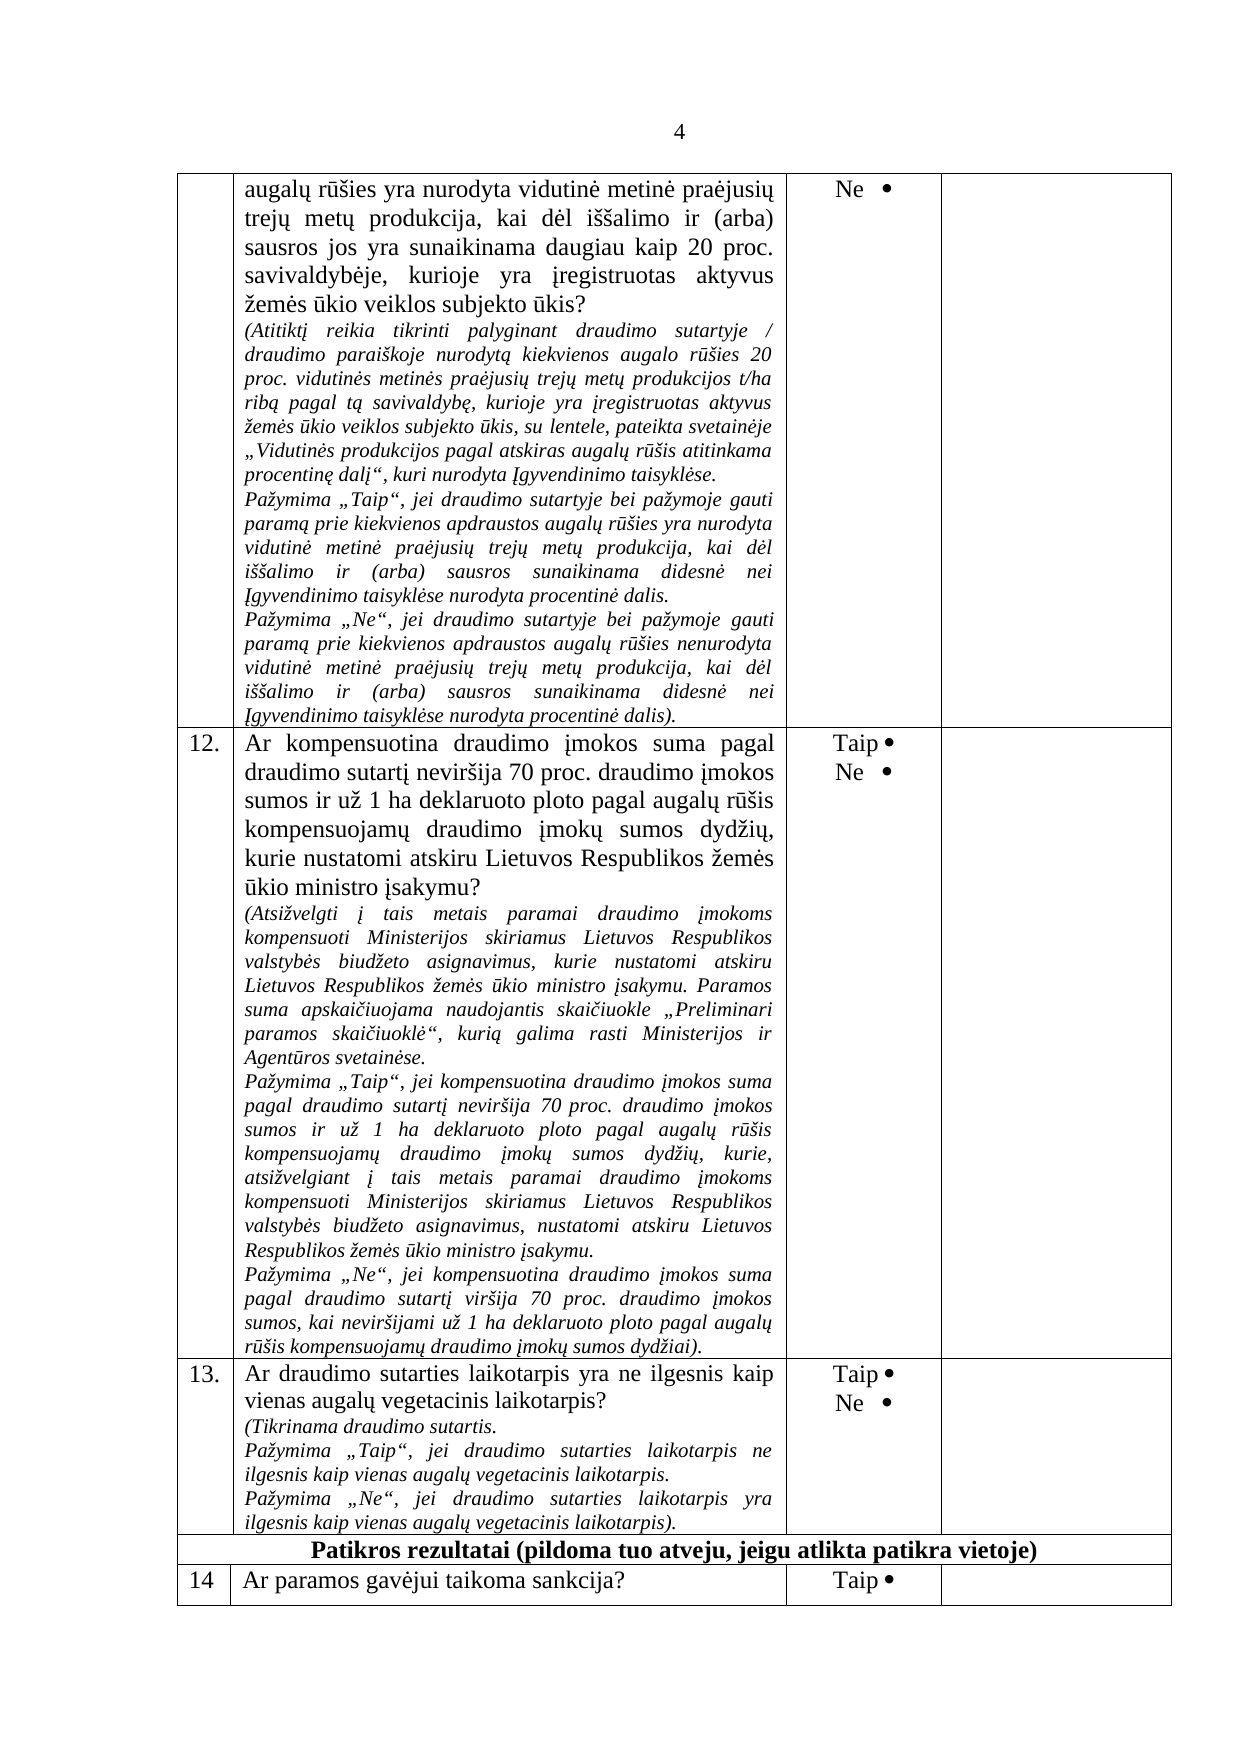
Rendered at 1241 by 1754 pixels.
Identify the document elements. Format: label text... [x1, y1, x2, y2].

table_cell Taip  [787, 1565, 941, 1605]
table_cell 14 [178, 1565, 230, 1605]
table_cell [942, 174, 1171, 727]
table_cell Ar kompensuotina draudimo įmokos suma pagal draudimo sutartį neviršija 70 proc. draudimo įmokos sumos ir už 1 ha deklaruoto ploto pagal augalų rūšis kompensuojamų draudimo įmokų sumos dydžių, kurie nustatomi atskiru Lietuvos Respublikos žemės ūkio ministro įsakymu? (Atsižvelgti į tais metais paramai draudimo įmokoms kompensuoti Ministerijos skiriamus Lietuvos Respublikos valstybės biudžeto asignavimus, kurie nustatomi atskiru Lietuvos Respublikos žemės ūkio ministro įsakymu. Paramos suma apskaičiuojama naudojantis skaičiuokle „Preliminari paramos skaičiuoklė“, kurią galima rasti Ministerijos ir Agentūros svetainėse. Pažymima „Taip“, jei kompensuotina draudimo įmokos suma pagal draudimo sutartį neviršija 70 proc. draudimo įmokos sumos ir už 1 ha deklaruoto ploto pagal augalų rūšis kompensuojamų draudimo įmokų sumos dydžių, kurie, atsižvelgiant į tais metais paramai draudimo įmokoms kompensuoti Ministerijos skiriamus Lietuvos Respublikos valstybės biudžeto asignavimus, nustatomi atskiru Lietuvos Respublikos žemės ūkio ministro įsakymu. Pažymima „Ne“, jei kompensuotina draudimo įmokos suma pagal draudimo sutartį viršija 70 proc. draudimo įmokos sumos, kai neviršijami už 1 ha deklaruoto ploto pagal augalų rūšis kompensuojamų draudimo įmokų sumos dydžiai). [234, 728, 786, 1358]
table_cell augalų rūšies yra nurodyta vidutinė metinė praėjusių trejų metų produkcija, kai dėl iššalimo ir (arba) sausros jos yra sunaikinama daugiau kaip 20 proc. savivaldybėje, kurioje yra įregistruotas aktyvus žemės ūkio veiklos subjekto ūkis? (Atitiktį reikia tikrinti palyginant draudimo sutartyje / draudimo paraiškoje nurodytą kiekvienos augalo rūšies 20 proc. vidutinės metinės praėjusių trejų metų produkcijos t/ha ribą pagal tą savivaldybę, kurioje yra įregistruotas aktyvus žemės ūkio veiklos subjekto ūkis, su lentele, pateikta svetainėje „Vidutinės produkcijos pagal atskiras augalų rūšis atitinkama procentinę dalį“, kuri nurodyta Įgyvendinimo taisyklėse. Pažymima „Taip“, jei draudimo sutartyje bei pažymoje gauti paramą prie kiekvienos apdraustos augalų rūšies yra nurodyta vidutinė metinė praėjusių trejų metų produkcija, kai dėl iššalimo ir (arba) sausros sunaikinama didesnė nei Įgyvendinimo taisyklėse nurodyta procentinė dalis. Pažymima „Ne“, jei draudimo sutartyje bei pažymoje gauti paramą prie kiekvienos apdraustos augalų rūšies nenurodyta vidutinė metinė praėjusių trejų metų produkcija, kai dėl iššalimo ir (arba) sausros sunaikinama didesnė nei Įgyvendinimo taisyklėse nurodyta procentinė dalis). [234, 174, 786, 727]
table_cell [178, 174, 233, 727]
table_cell Taip  Ne  [787, 728, 941, 1358]
table_cell Taip  Ne  [787, 1359, 941, 1534]
table_cell [942, 1565, 1171, 1605]
table_cell [942, 728, 1171, 1358]
table_cell 12. [178, 728, 233, 1358]
table_cell Ne  [787, 174, 941, 727]
table_cell [942, 1359, 1171, 1534]
table_cell 13. [178, 1359, 233, 1534]
table_cell Patikros rezultatai (pildoma tuo atveju, jeigu atlikta patikra vietoje) [178, 1535, 1171, 1564]
table_cell Ar paramos gavėjui taikoma sankcija? [231, 1565, 786, 1605]
table_cell Ar draudimo sutarties laikotarpis yra ne ilgesnis kaip vienas augalų vegetacinis laikotarpis? (Tikrinama draudimo sutartis. Pažymima „Taip“, jei draudimo sutarties laikotarpis ne ilgesnis kaip vienas augalų vegetacinis laikotarpis. Pažymima „Ne“, jei draudimo sutarties laikotarpis yra ilgesnis kaip vienas augalų vegetacinis laikotarpis). [234, 1359, 786, 1534]
